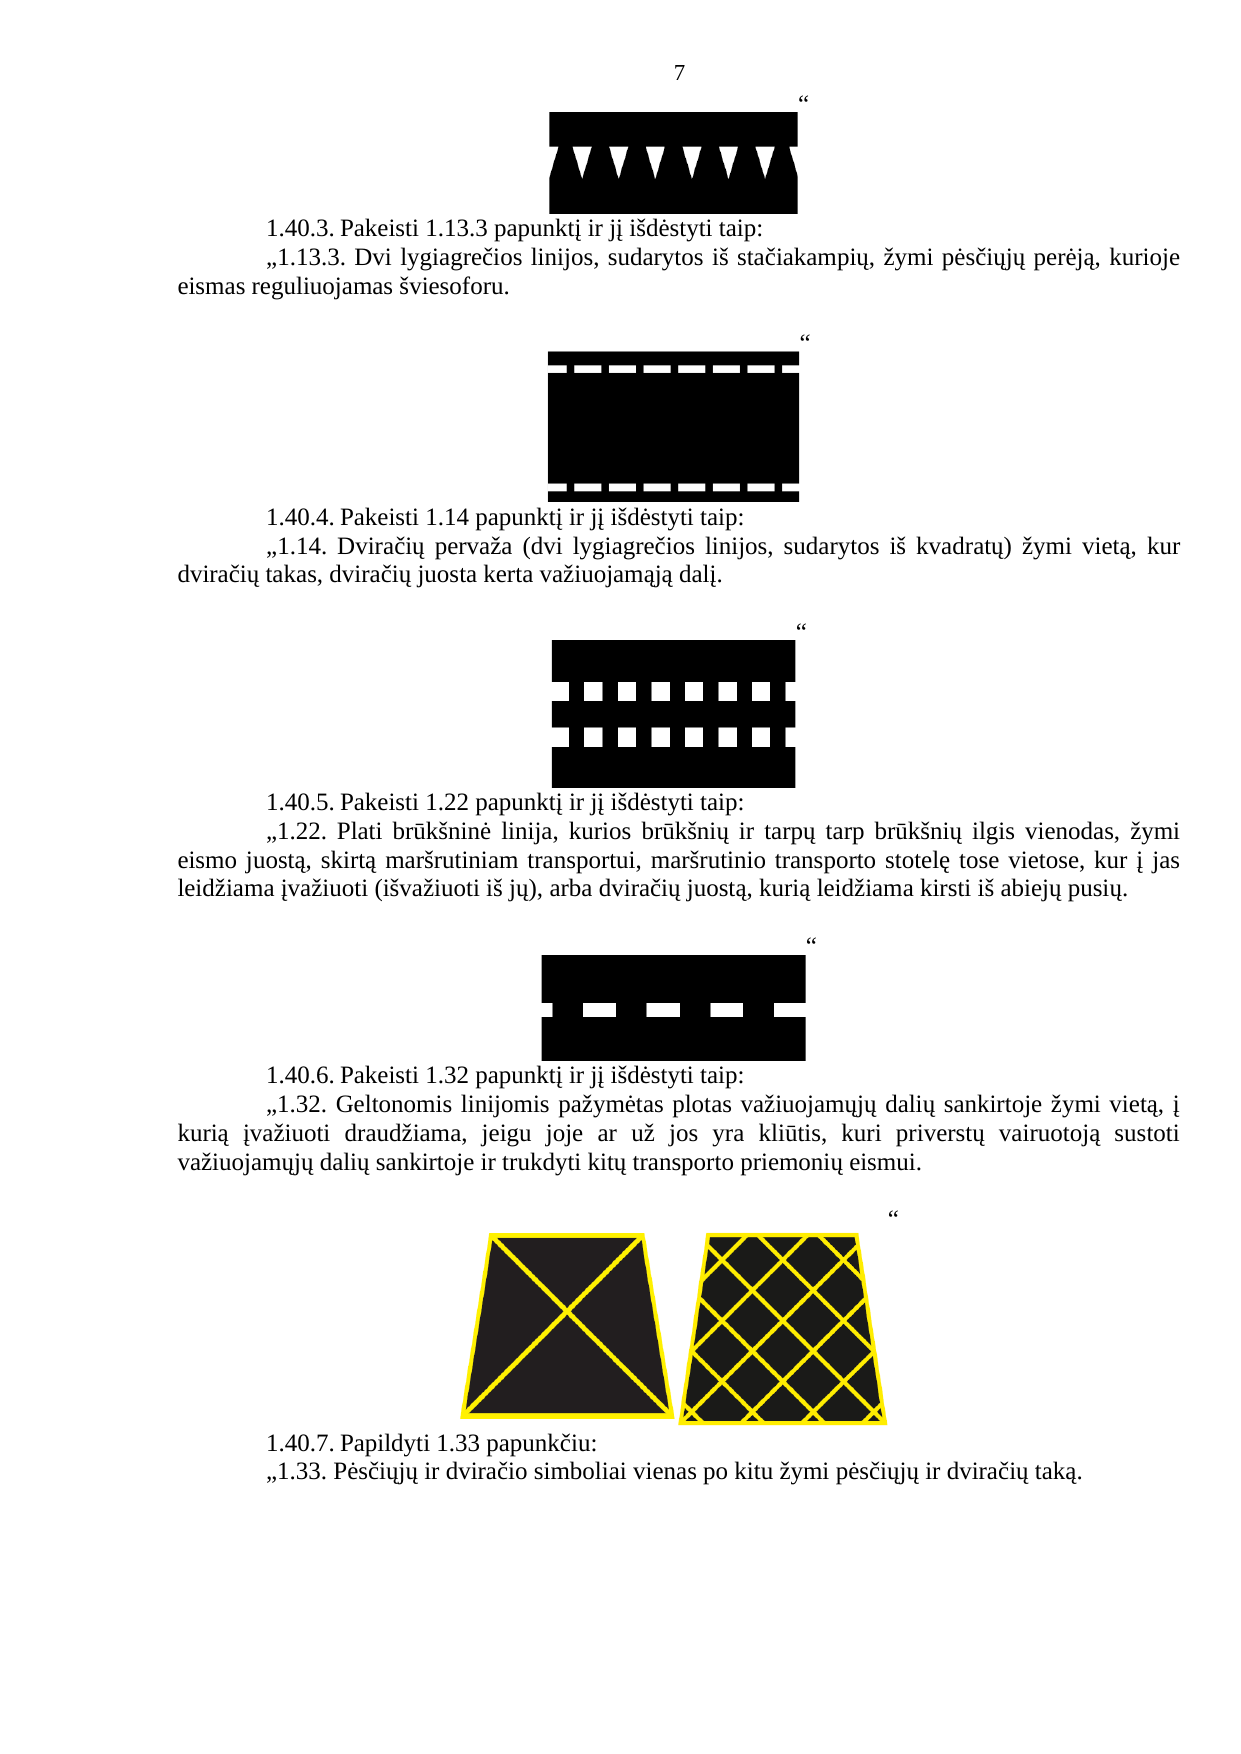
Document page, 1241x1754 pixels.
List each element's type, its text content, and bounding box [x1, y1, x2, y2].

text „1.22. Plati brūkšninė linija, kurios brūkšnių ir tarpų tarp brūkšnių ilgis vienodas, žymi eismo juostą, skirtą maršrutiniam transportui, maršrutinio transporto stotelę tose vietose, kur į jas leidžiama įvažiuoti (išvažiuoti iš jų), arba dviračių juostą, kurią leidžiama kirsti iš abiejų pusių. [177, 816, 1181, 902]
text „1.14. Dviračių pervaža (dvi lygiagrečios linijos, sudarytos iš kvadratų) žymi vietą, kur dviračių takas, dviračių juosta kerta važiuojamąją dalį. [177, 531, 1181, 588]
text 1.40.7. Papildyti 1.33 papunkčiu: [177, 1428, 1181, 1456]
text „1.13.3. Dvi lygiagrečios linijos, sudarytos iš stačiakampių, žymi pėsčiųjų perėją, kurioje eismas reguliuojamas šviesoforu. [177, 242, 1181, 300]
text 1.40.6. Pakeisti 1.32 papunktį ir jį išdėstyti taip: [177, 1061, 1181, 1089]
text “ [177, 1204, 1181, 1428]
text 1.40.3. Pakeisti 1.13.3 papunktį ir jį išdėstyti taip: [177, 213, 1181, 242]
text “ [177, 617, 1181, 787]
text “ [177, 931, 1181, 1061]
text 1.40.5. Pakeisti 1.22 papunktį ir jį išdėstyti taip: [177, 787, 1181, 816]
text „1.33. Pėsčiųjų ir dviračio simboliai vienas po kitu žymi pėsčiųjų ir dviračių taką. [266, 1456, 1181, 1485]
text 1.40.4. Pakeisti 1.14 papunktį ir jį išdėstyti taip: [266, 502, 1181, 531]
text “ [177, 328, 1181, 502]
text “ [177, 89, 1181, 213]
text „1.32. Geltonomis linijomis pažymėtas plotas važiuojamųjų dalių sankirtoje žymi vietą, į kurią įvažiuoti draudžiama, jeigu joje ar už jos yra kliūtis, kuri priverstų vairuotoją sustoti važiuojamųjų dalių sankirtoje ir trukdyti kitų transporto priemonių eismui. [177, 1089, 1181, 1176]
